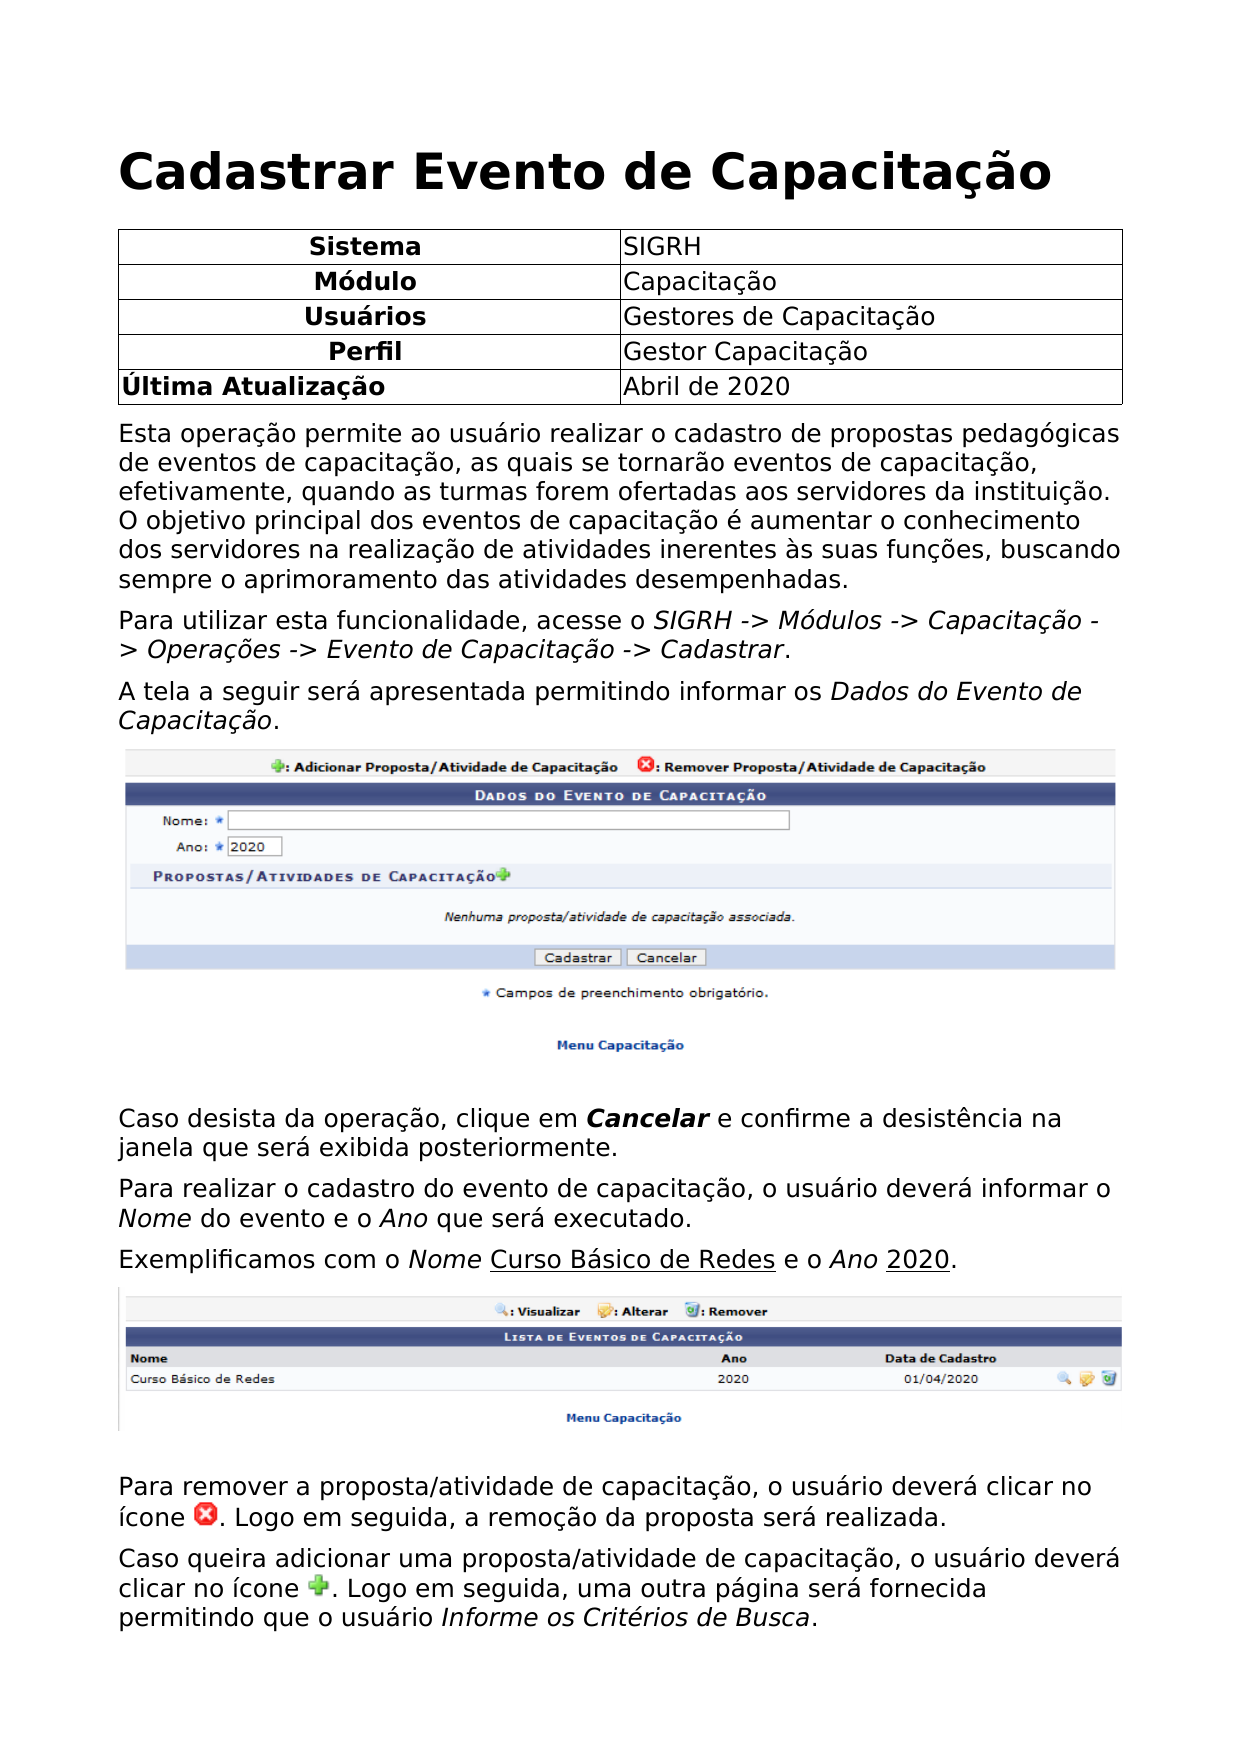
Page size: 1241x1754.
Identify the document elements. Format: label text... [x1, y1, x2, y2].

text Para realizar o cadastro do evento de capacitação, o usuário deverá informar o Nome do evento e o Ano que será executado. [118, 1174, 1122, 1233]
text Para remover a proposta/atividade de capacitação, o usuário deverá clicar no ícone . Logo em seguida, a remoção da proposta será realizada. [118, 1472, 1122, 1532]
table_cell Gestor Capacitação [621, 335, 1122, 369]
table_cell Abril de 2020 [621, 370, 1122, 404]
table_header Sistema [119, 230, 620, 264]
table_cell Perfil [119, 335, 620, 369]
text Para utilizar esta funcionalidade, acesse o SIGRH -> Módulos -> Capacitação -> Operações -> Evento de Capacitação -> Cadastrar. [118, 607, 1122, 665]
subtitle Cadastrar Evento de Capacitação [118, 143, 1122, 201]
text Caso queira adicionar uma proposta/atividade de capacitação, o usuário deverá clicar no ícone . Logo em seguida, uma outra página será fornecida permitindo que o usuário Informe os Critérios de Busca. [118, 1544, 1122, 1632]
table_cell Gestores de Capacitação [621, 300, 1122, 334]
text A tela a seguir será apresentada permitindo informar os Dados do Evento de Capacitação. [118, 677, 1122, 736]
table_header SIGRH [621, 230, 1122, 264]
picture [118, 1287, 1123, 1431]
text Caso desista da operação, clique em Cancelar e confirme a desistência na janela que será exibida posteriormente. [118, 1104, 1122, 1162]
picture [118, 748, 1123, 1062]
picture [193, 1501, 219, 1527]
text Esta operação permite ao usuário realizar o cadastro de propostas pedagógicas de eventos de capacitação, as quais se tornarão eventos de capacitação, efetivamente, quando as turmas forem ofertadas aos servidores da instituição. O objetivo principal dos eventos de capacitação é aumentar o conhecimento dos servidores na realização de atividades inerentes às suas funções, buscando sempre o aprimoramento das atividades desempenhadas. [118, 419, 1122, 594]
table_cell Usuários [119, 300, 620, 334]
table_cell Última Atualização [119, 370, 620, 404]
picture [307, 1573, 331, 1598]
table_cell Capacitação [621, 265, 1122, 299]
text Exemplificamos com o Nome Curso Básico de Redes e o Ano 2020. [118, 1245, 1122, 1274]
table_cell Módulo [119, 265, 620, 299]
